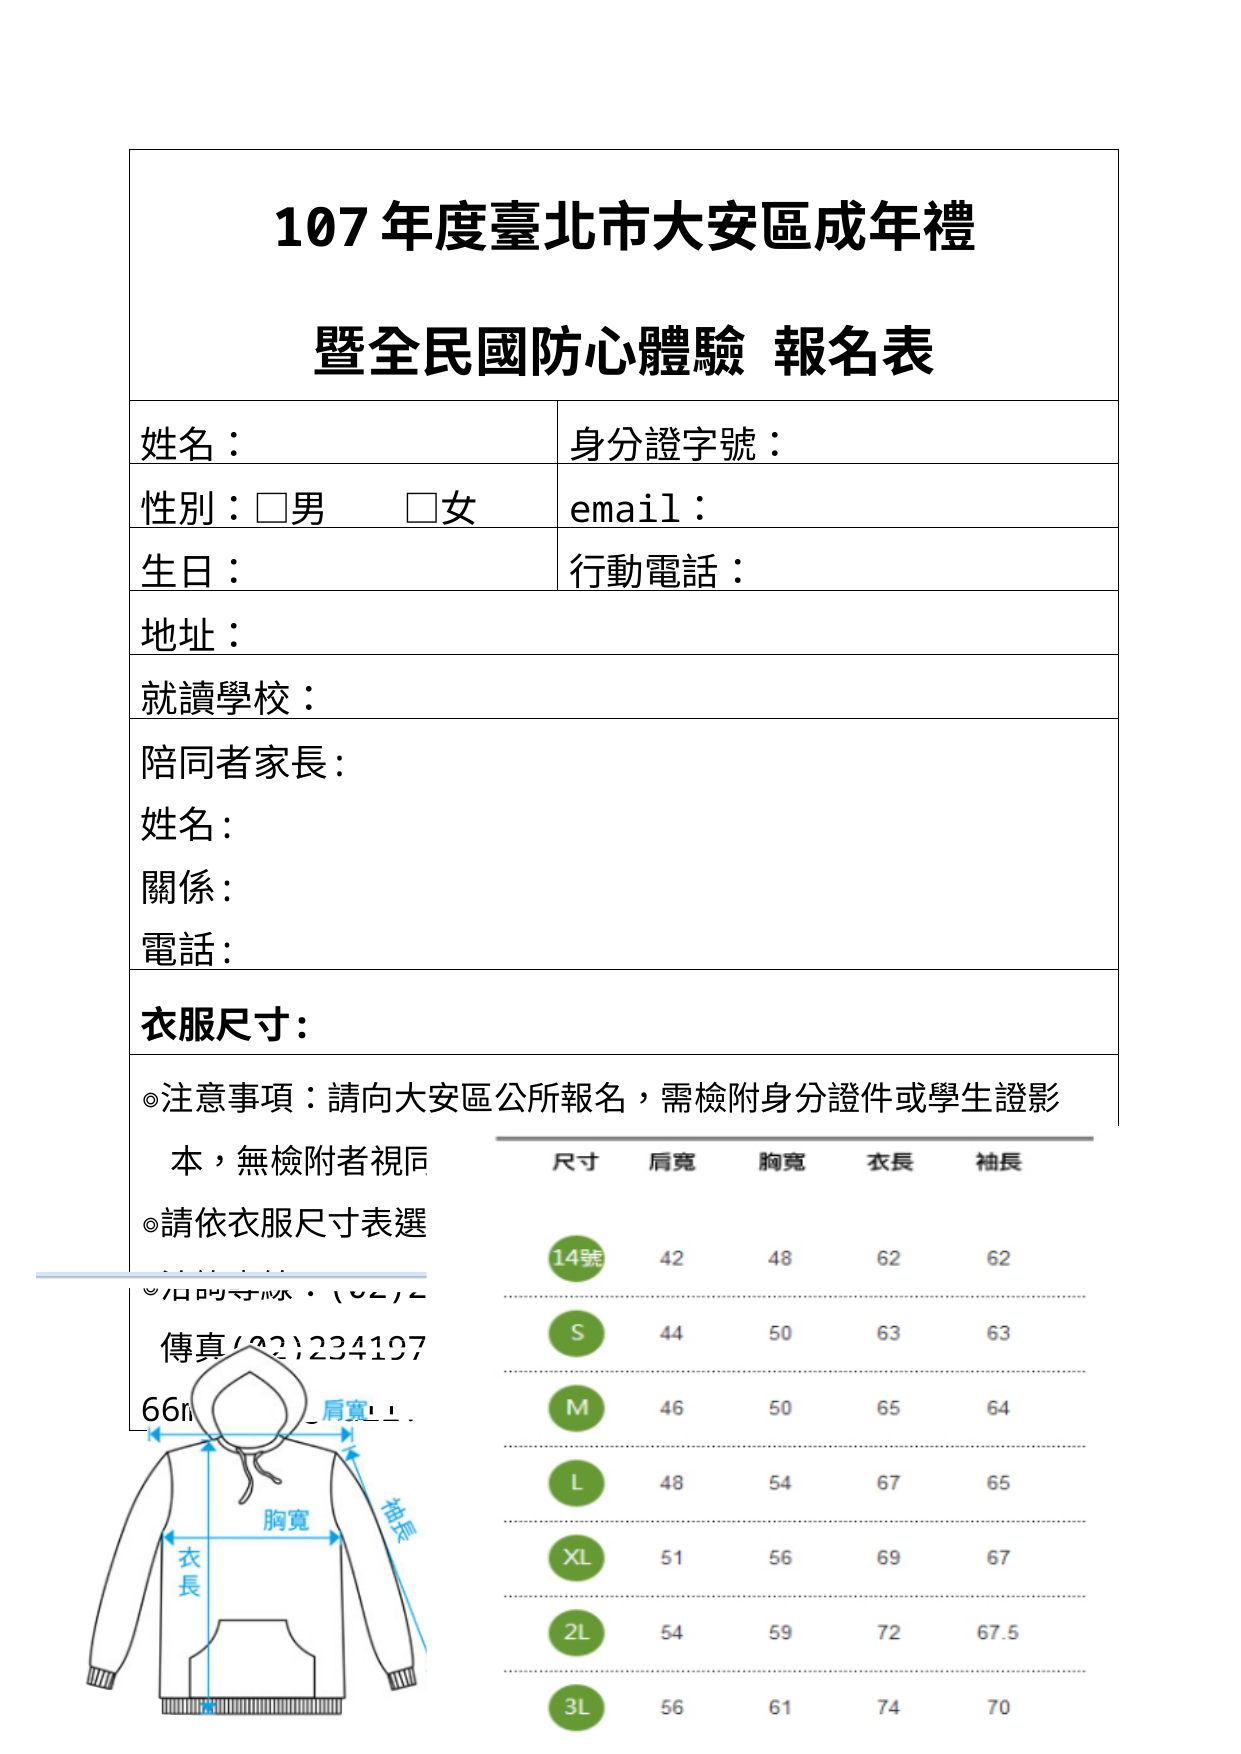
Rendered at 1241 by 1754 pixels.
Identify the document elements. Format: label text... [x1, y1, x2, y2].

table_cell 就讀學校： [130, 655, 1118, 717]
table_cell ◎注意事項：請向大安區公所報名，需檢附身分證件或學生證影本，無檢附者視同不符報名資格。 ◎請依衣服尺寸表選擇尺寸，恕不更換，謝謝配合。 ◎洽詢專線：(02)23511711#8903廖小姐 傳真(02)23419715 電子信箱:bi-66mirjam@mail.taipei.gov.tw [130, 1055, 1118, 1271]
table_cell 身分證字號： [558, 401, 1118, 463]
table_cell 衣服尺寸: [130, 970, 1118, 1054]
table_cell ◎注意事項：請向大安區公所報名，需檢附身分證件或學生證影本，無檢附者視同不符報名資格。 ◎請依衣服尺寸表選擇尺寸，恕不更換，謝謝配合。 ◎洽詢專線：(02)23511711#8903廖小姐 傳真(02)23419715 電子信箱:bi-66mirjam@mail.taipei.gov.tw [130, 1289, 426, 1430]
table_cell 姓名： [130, 401, 557, 463]
table_cell 生日： [130, 528, 557, 590]
table_cell 行動電話： [558, 528, 1118, 590]
table_cell 陪同者家長: 姓名: 關係: 電話: [130, 719, 1118, 968]
table_header 107年度臺北市大安區成年禮 暨全民國防心體驗 報名表 [130, 150, 1118, 400]
table_cell email： [558, 464, 1118, 527]
table_cell 地址： [130, 591, 1118, 654]
table_cell 性別：□男 □女 [130, 464, 557, 527]
